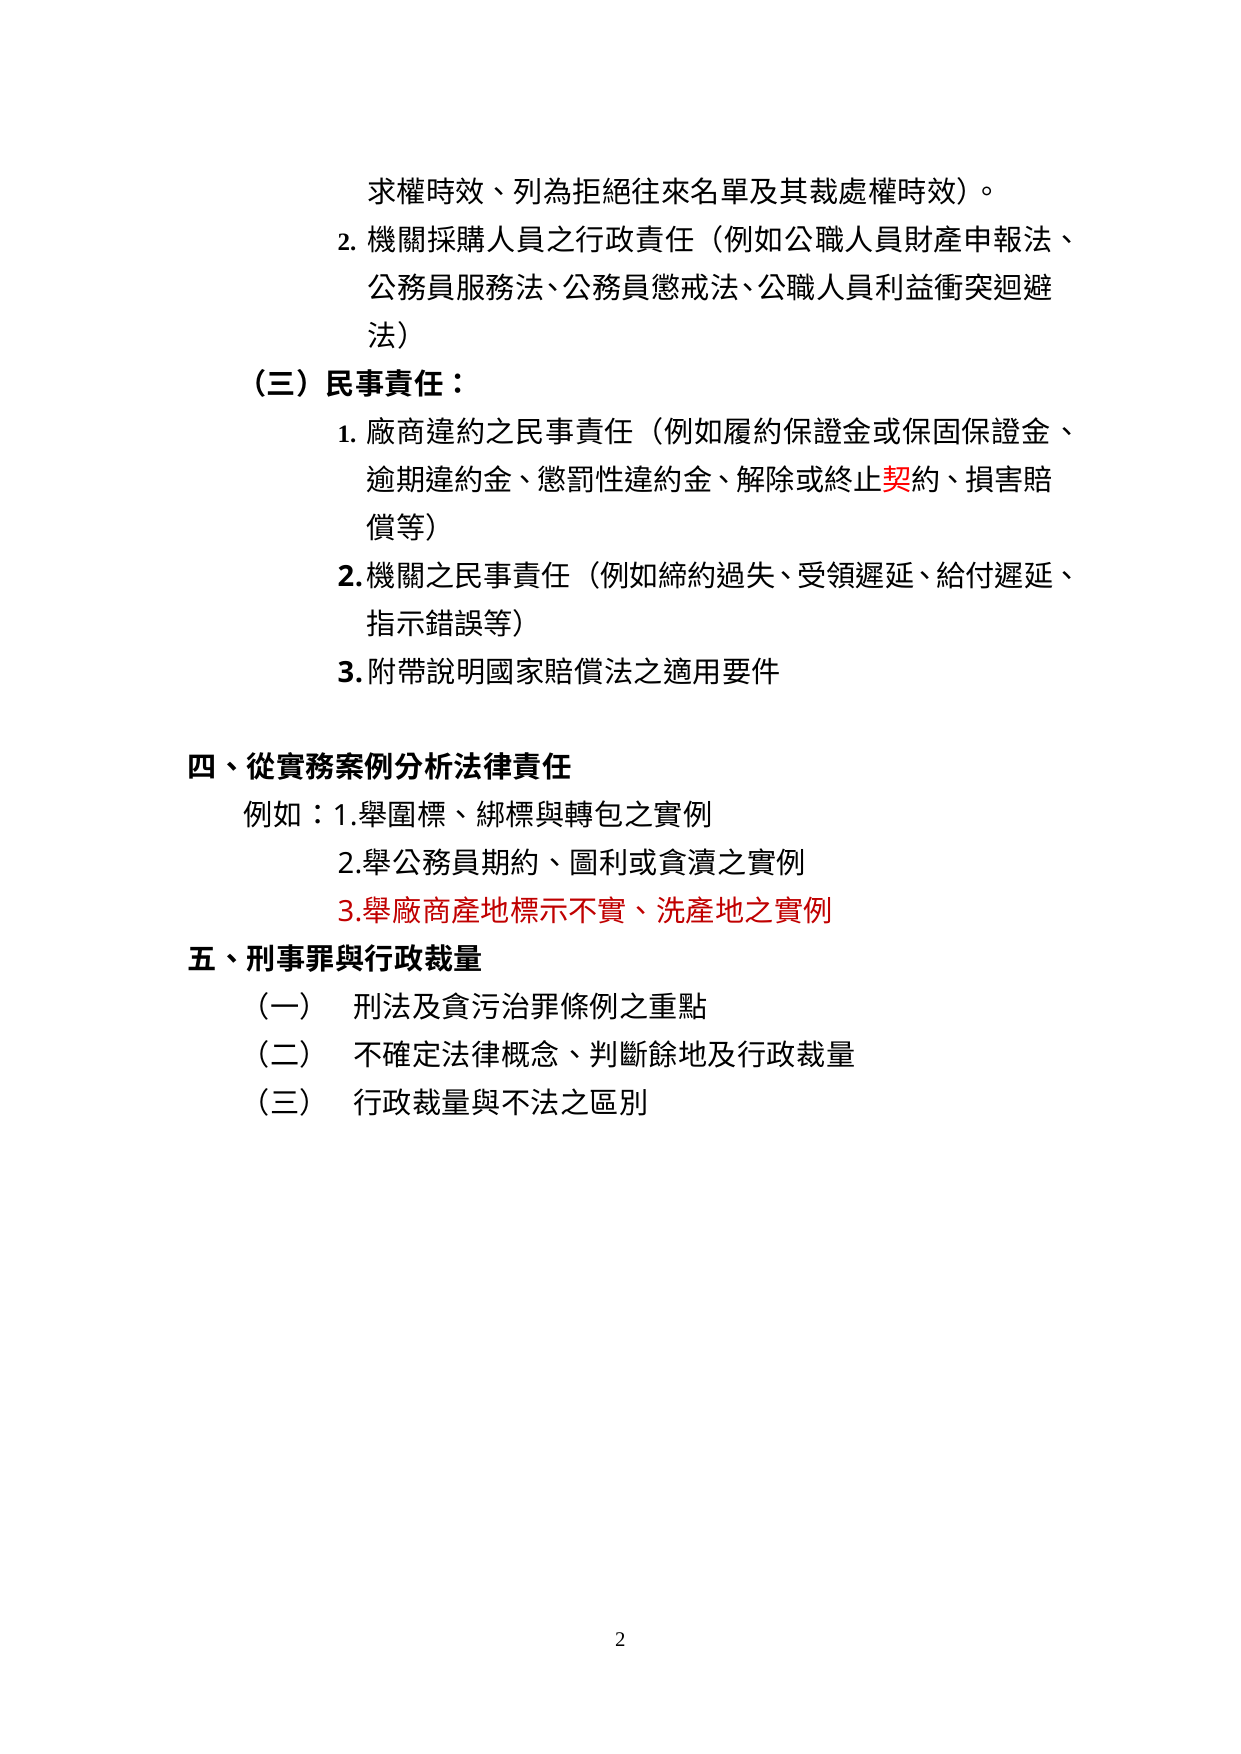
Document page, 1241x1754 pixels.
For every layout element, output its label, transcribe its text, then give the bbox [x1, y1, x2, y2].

text 五、刑事罪與行政裁量 [187, 931, 1053, 979]
text 3.舉廠商產地標示不實、洗產地之實例 [337, 883, 1053, 931]
text 例如：1.舉圍標、綁標與轉包之實例 [244, 787, 1053, 835]
list 刑法及貪污治罪條例之重點 [241, 979, 1053, 1027]
text 2.舉公務員期約、圖利或貪瀆之實例 [337, 835, 1053, 883]
list 附帶說明國家賠償法之適用要件 [337, 644, 1053, 692]
text 四、從實務案例分析法律責任 [187, 739, 1053, 787]
text （三）民事責任： [187, 356, 1053, 404]
list 求權時效、列為拒絕往來名單及其裁處權時效）。 [337, 164, 1053, 212]
list 廠商違約之民事責任（例如履約保證金或保固保證金、逾期違約金、懲罰性違約金、解除或終止契約、損害賠償等） [337, 404, 1053, 548]
list 機關採購人員之行政責任（例如公職人員財產申報法、公務員服務法、公務員懲戒法、公職人員利益衝突迴避法） [337, 212, 1053, 356]
list 不確定法律概念、判斷餘地及行政裁量 [241, 1027, 1053, 1075]
list 行政裁量與不法之區別 [241, 1075, 1053, 1123]
list 機關之民事責任（例如締約過失、受領遲延、給付遲延、指示錯誤等） [337, 548, 1053, 644]
